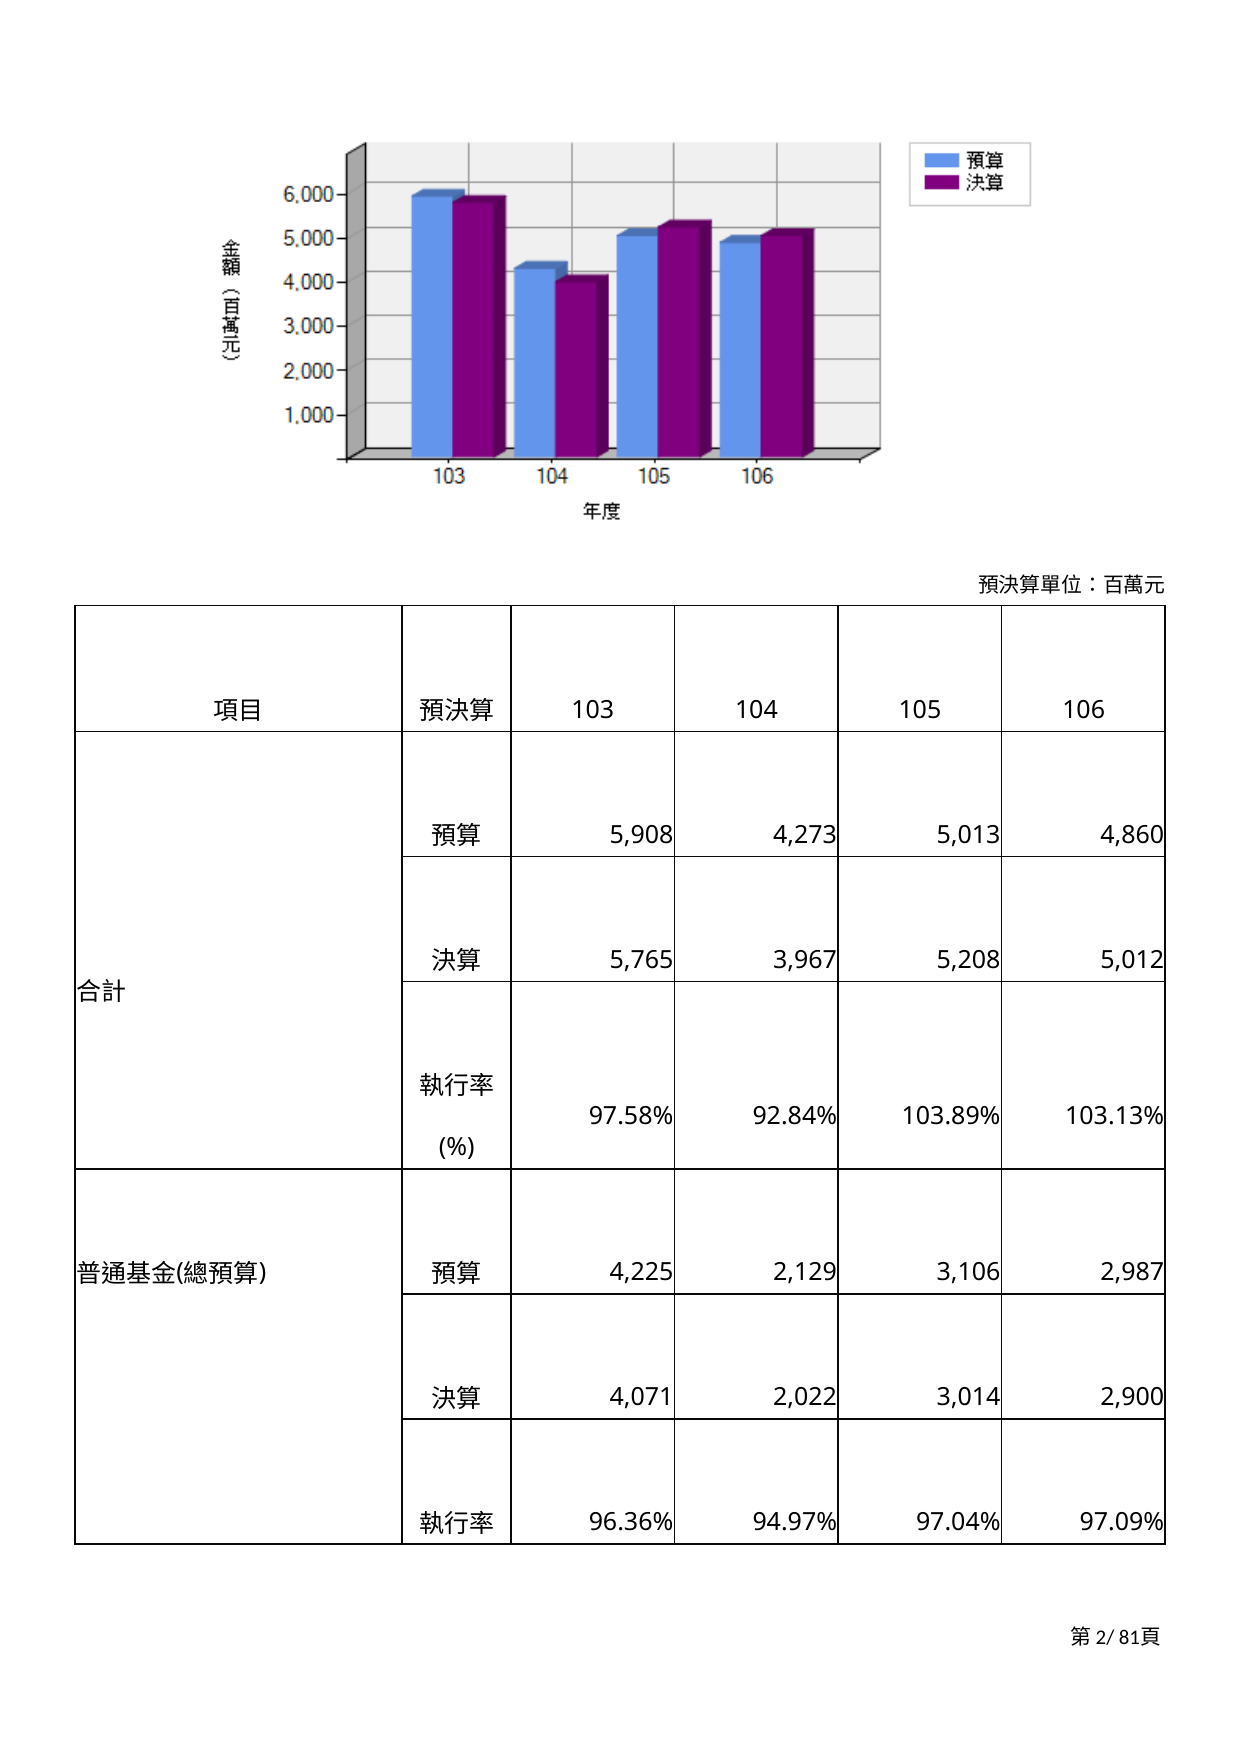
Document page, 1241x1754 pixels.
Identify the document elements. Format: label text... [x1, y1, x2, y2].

table_header 104 [675, 606, 837, 731]
table_cell 96.36% [512, 1420, 674, 1543]
table_cell 97.04% [839, 1420, 1001, 1543]
table_header 103 [512, 606, 674, 731]
table_cell 2,987 [1002, 1170, 1164, 1293]
table_cell 97.58% [512, 982, 674, 1168]
text 預決算單位：百萬元 [75, 542, 1165, 604]
table_cell 執行率 [403, 1420, 510, 1543]
table_cell 4,071 [512, 1295, 674, 1418]
table_cell 5,208 [839, 857, 1001, 981]
table_header 106 [1002, 606, 1164, 731]
table_cell 預算 [403, 1170, 510, 1293]
table_cell 5,012 [1002, 857, 1164, 981]
table_cell 94.97% [675, 1420, 837, 1543]
table_header 預決算 [403, 606, 510, 731]
table_cell 3,106 [839, 1170, 1001, 1293]
table_cell 103.13% [1002, 982, 1164, 1168]
table_cell 執行率(%) [403, 982, 510, 1168]
table_cell 5,908 [512, 732, 674, 856]
table_cell 5,013 [839, 732, 1001, 856]
table_header 105 [839, 606, 1001, 731]
table_cell 3,967 [675, 857, 837, 981]
table_cell 3,014 [839, 1295, 1001, 1418]
table_cell 預算 [403, 732, 510, 856]
table_cell 決算 [403, 857, 510, 981]
table_cell 2,022 [675, 1295, 837, 1418]
table_cell 合計 [76, 732, 401, 1168]
table_cell 92.84% [675, 982, 837, 1168]
table_cell 5,765 [512, 857, 674, 981]
table_header 項目 [76, 606, 401, 731]
table_cell 2,900 [1002, 1295, 1164, 1418]
table_cell 97.09% [1002, 1420, 1164, 1543]
table_cell 普通基金(總預算) [76, 1170, 401, 1543]
table_cell 4,273 [675, 732, 837, 856]
table_cell 2,129 [675, 1170, 837, 1293]
table_cell 4,225 [512, 1170, 674, 1293]
table_cell 決算 [403, 1295, 510, 1418]
table_cell 103.89% [839, 982, 1001, 1168]
table_cell 4,860 [1002, 732, 1164, 856]
